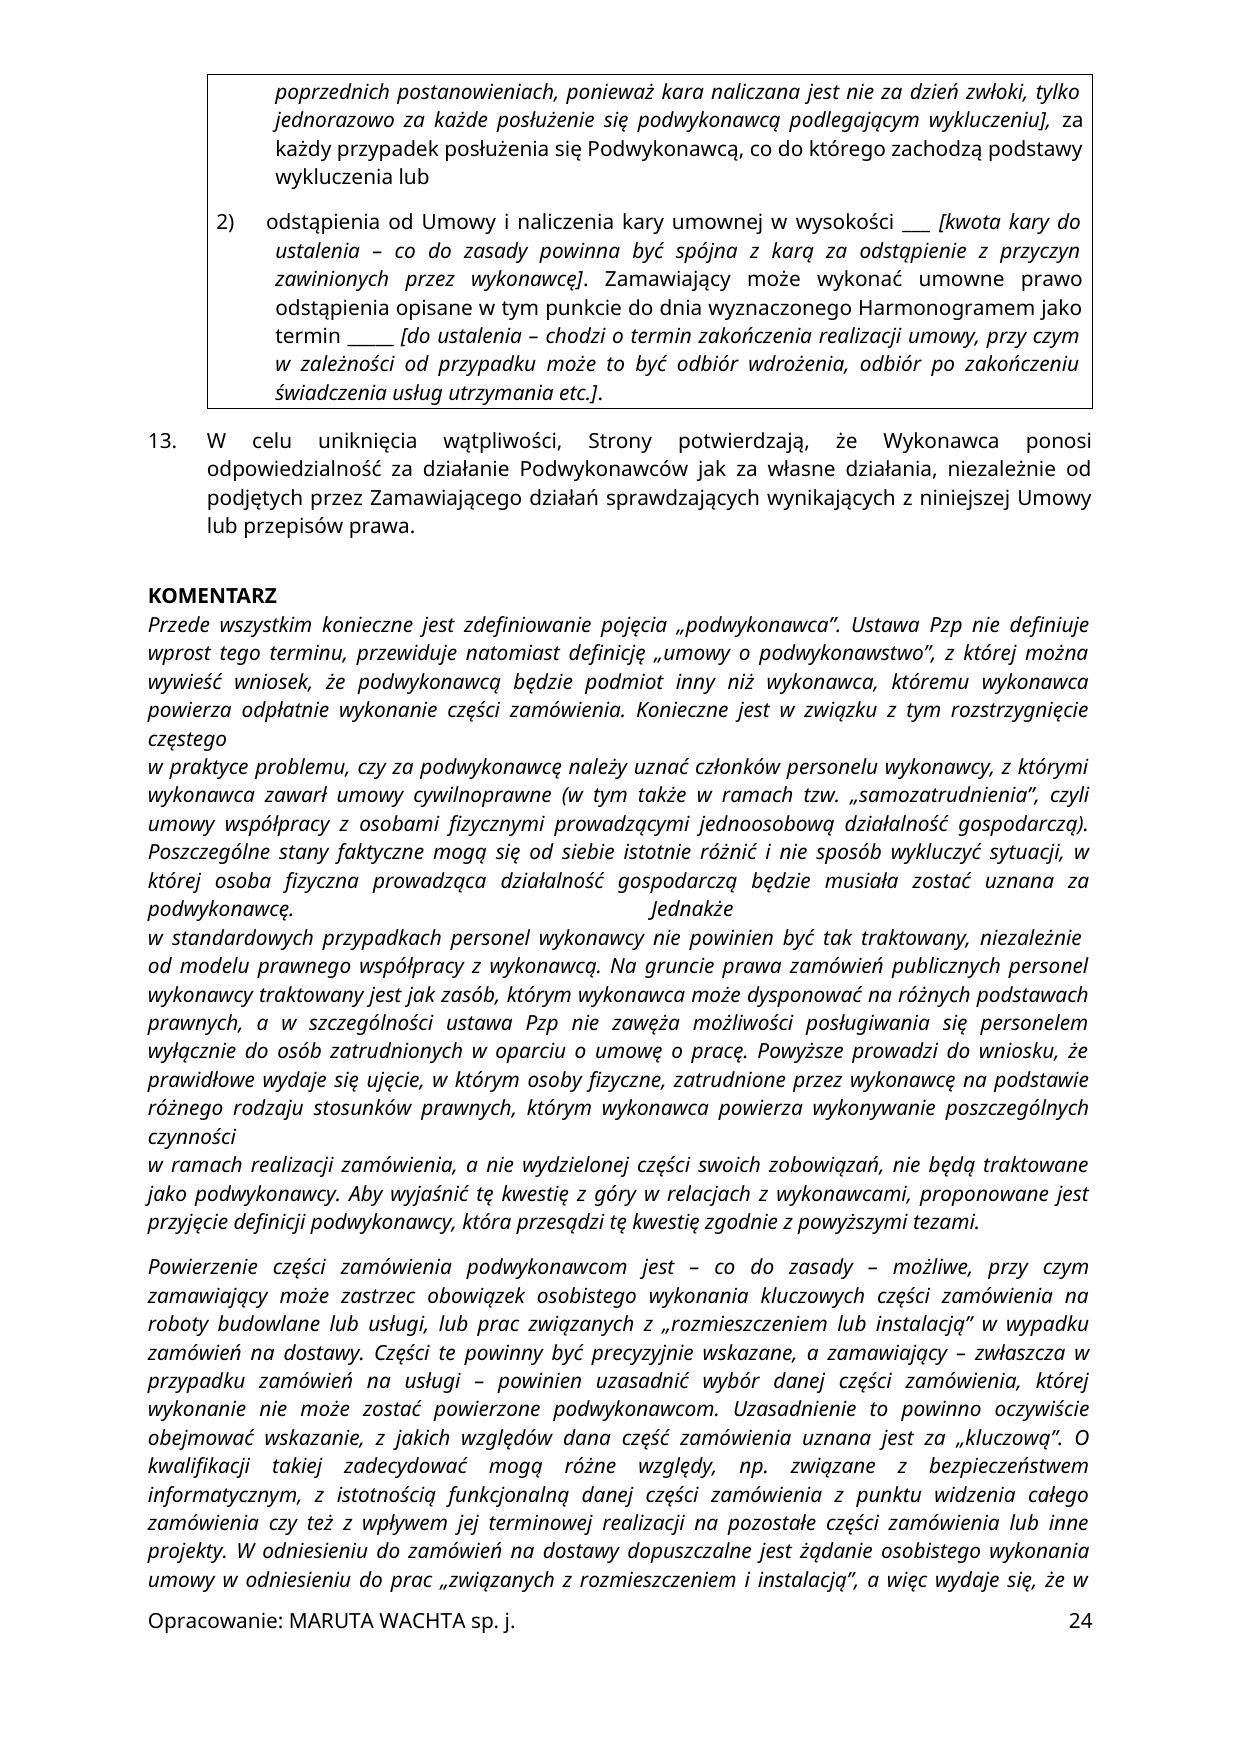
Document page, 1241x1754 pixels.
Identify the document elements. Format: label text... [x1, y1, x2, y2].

text KOMENTARZ [148, 582, 1093, 610]
text Powierzenie części zamówienia podwykonawcom jest – co do zasady – możliwe, przy czym zamawiający może zastrzec obowiązek osobistego wykonania kluczowych części zamówienia na roboty budowlane lub usługi, lub prac związanych z „rozmieszczeniem lub instalacją” w wypadku zamówień na dostawy. Części te powinny być precyzyjnie wskazane, a zamawiający – zwłaszcza w przypadku zamówień na usługi – powinien uzasadnić wybór danej części zamówienia, której wykonanie nie może zostać powierzone podwykonawcom. Uzasadnienie to powinno oczywiście obejmować wskazanie, z jakich względów dana część zamówienia uznana jest za „kluczową”. O kwalifikacji takiej zadecydować mogą różne względy, np. związane z bezpieczeństwem informatycznym, z istotnością funkcjonalną danej części zamówienia z punktu widzenia całego zamówienia czy też z wpływem jej terminowej realizacji na pozostałe części zamówienia lub inne projekty. W odniesieniu do zamówień na dostawy dopuszczalne jest żądanie osobistego wykonania umowy w odniesieniu do prac „związanych z rozmieszczeniem i instalacją”, a więc wydaje się, że w [148, 1252, 1093, 1593]
list odstąpienia od Umowy i naliczenia kary umownej w wysokości ___ [kwota kary do ustalenia – co do zasady powinna być spójna z karą za odstąpienie z przyczyn zawinionych przez wykonawcę]. Zamawiający może wykonać umowne prawo odstąpienia opisane w tym punkcie do dnia wyznaczonego Harmonogramem jako termin _____ [do ustalenia – chodzi o termin zakończenia realizacji umowy, przy czym w zależności od przypadku może to być odbiór wdrożenia, odbiór po zakończeniu świadczenia usług utrzymania etc.]. [208, 204, 1092, 408]
list W celu uniknięcia wątpliwości, Strony potwierdzają, że Wykonawca ponosi odpowiedzialność za działanie Podwykonawców jak za własne działania, niezależnie od podjętych przez Zamawiającego działań sprawdzających wynikających z niniejszej Umowy lub przepisów prawa. [148, 426, 1093, 540]
list poprzednich postanowieniach, ponieważ kara naliczana jest nie za dzień zwłoki, tylko jednorazowo za każde posłużenie się podwykonawcą podlegającym wykluczeniu], za każdy przypadek posłużenia się Podwykonawcą, co do którego zachodzą podstawy wykluczenia lub [208, 75, 1092, 191]
text Przede wszystkim konieczne jest zdefiniowanie pojęcia „podwykonawca”. Ustawa Pzp nie definiuje wprost tego terminu, przewiduje natomiast definicję „umowy o podwykonawstwo”, z której można wywieść wniosek, że podwykonawcą będzie podmiot inny niż wykonawca, któremu wykonawca powierza odpłatnie wykonanie części zamówienia. Konieczne jest w związku z tym rozstrzygnięcie częstego w praktyce problemu, czy za podwykonawcę należy uznać członków personelu wykonawcy, z którymi wykonawca zawarł umowy cywilnoprawne (w tym także w ramach tzw. „samozatrudnienia”, czyli umowy współpracy z osobami fizycznymi prowadzącymi jednoosobową działalność gospodarczą). Poszczególne stany faktyczne mogą się od siebie istotnie różnić i nie sposób wykluczyć sytuacji, w której osoba fizyczna prowadząca działalność gospodarczą będzie musiała zostać uznana za podwykonawcę. Jednakże w standardowych przypadkach personel wykonawcy nie powinien być tak traktowany, niezależnie od modelu prawnego współpracy z wykonawcą. Na gruncie prawa zamówień publicznych personel wykonawcy traktowany jest jak zasób, którym wykonawca może dysponować na różnych podstawach prawnych, a w szczególności ustawa Pzp nie zawęża możliwości posługiwania się personelem wyłącznie do osób zatrudnionych w oparciu o umowę o pracę. Powyższe prowadzi do wniosku, że prawidłowe wydaje się ujęcie, w którym osoby fizyczne, zatrudnione przez wykonawcę na podstawie różnego rodzaju stosunków prawnych, którym wykonawca powierza wykonywanie poszczególnych czynności w ramach realizacji zamówienia, a nie wydzielonej części swoich zobowiązań, nie będą traktowane jako podwykonawcy. Aby wyjaśnić tę kwestię z góry w relacjach z wykonawcami, proponowane jest przyjęcie definicji podwykonawcy, która przesądzi tę kwestię zgodnie z powyższymi tezami. [148, 610, 1093, 1236]
